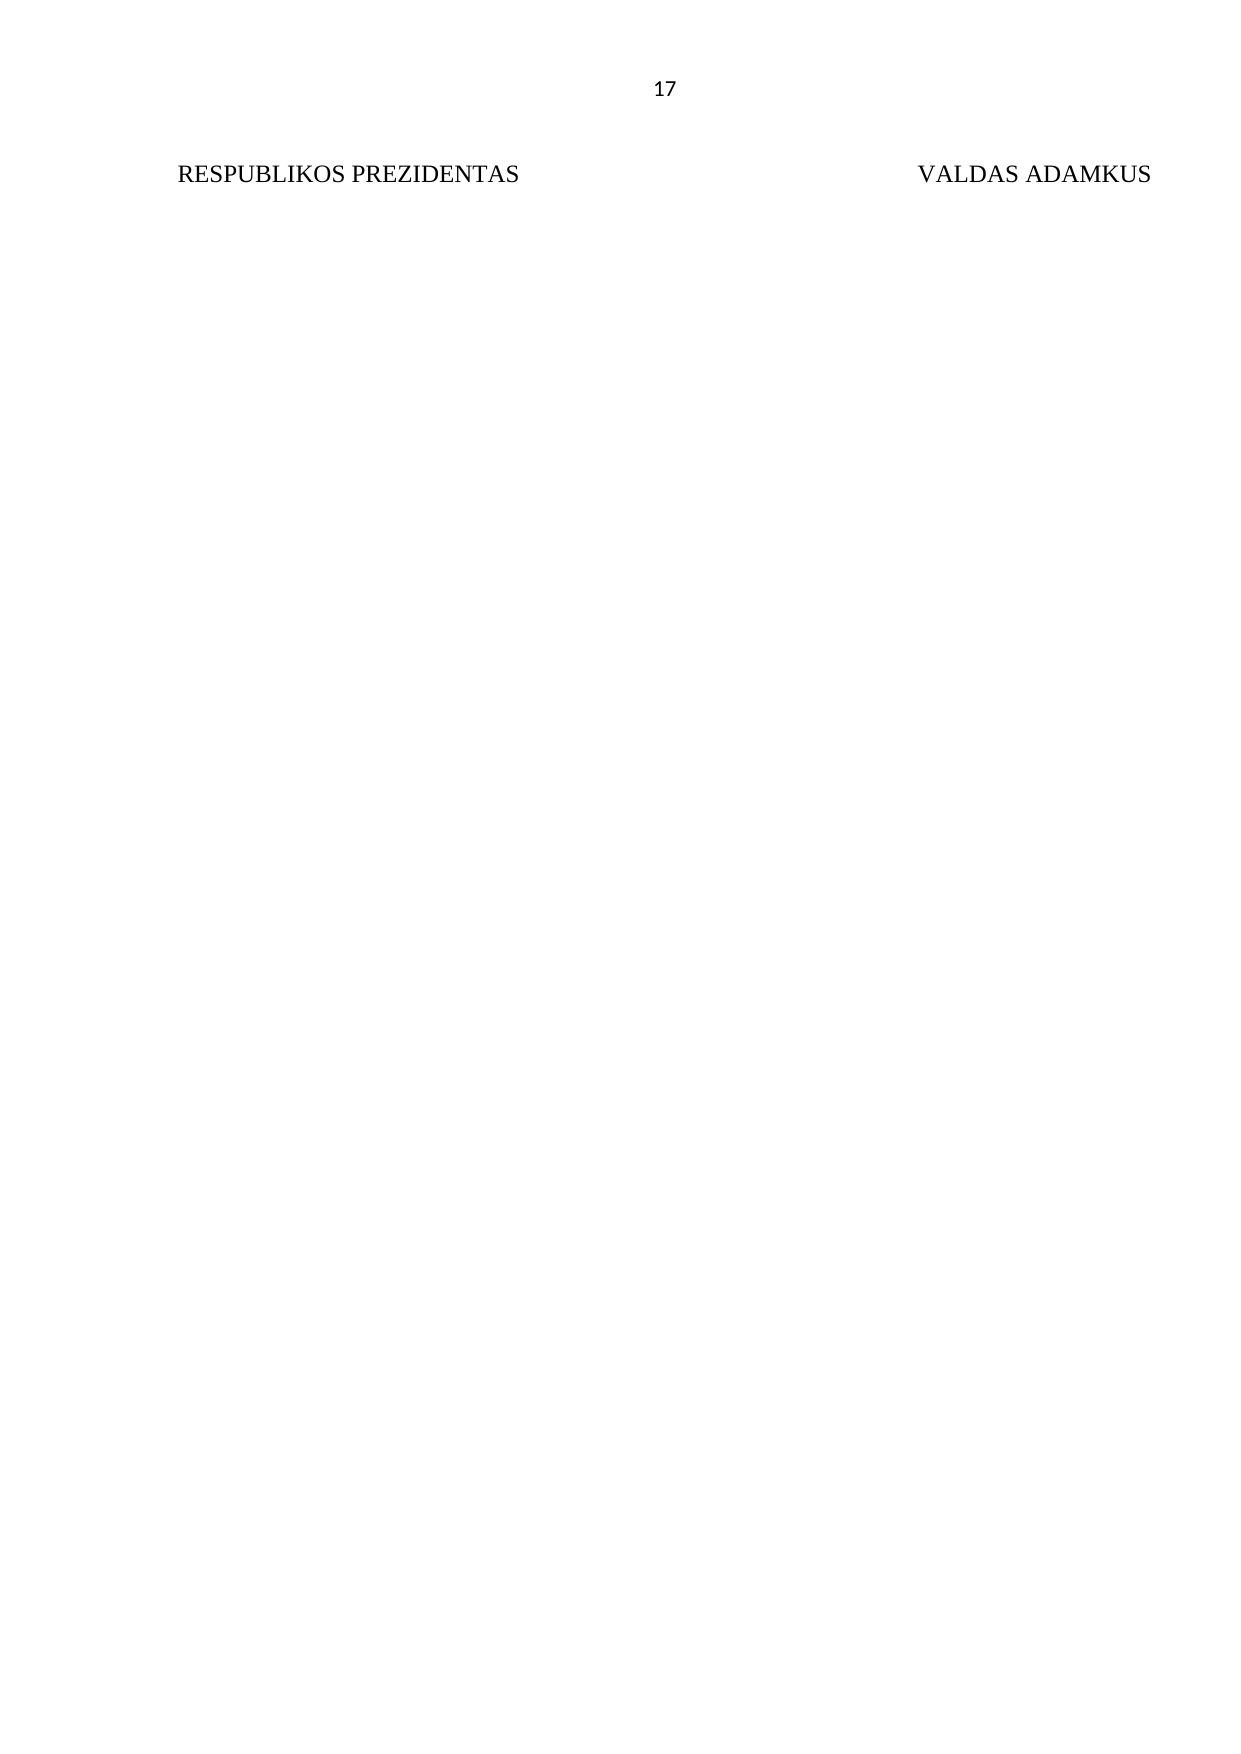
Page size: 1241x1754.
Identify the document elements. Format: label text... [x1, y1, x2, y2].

text RESPUBLIKOS PREZIDENTAS VALDAS ADAMKUS [177, 159, 1152, 187]
